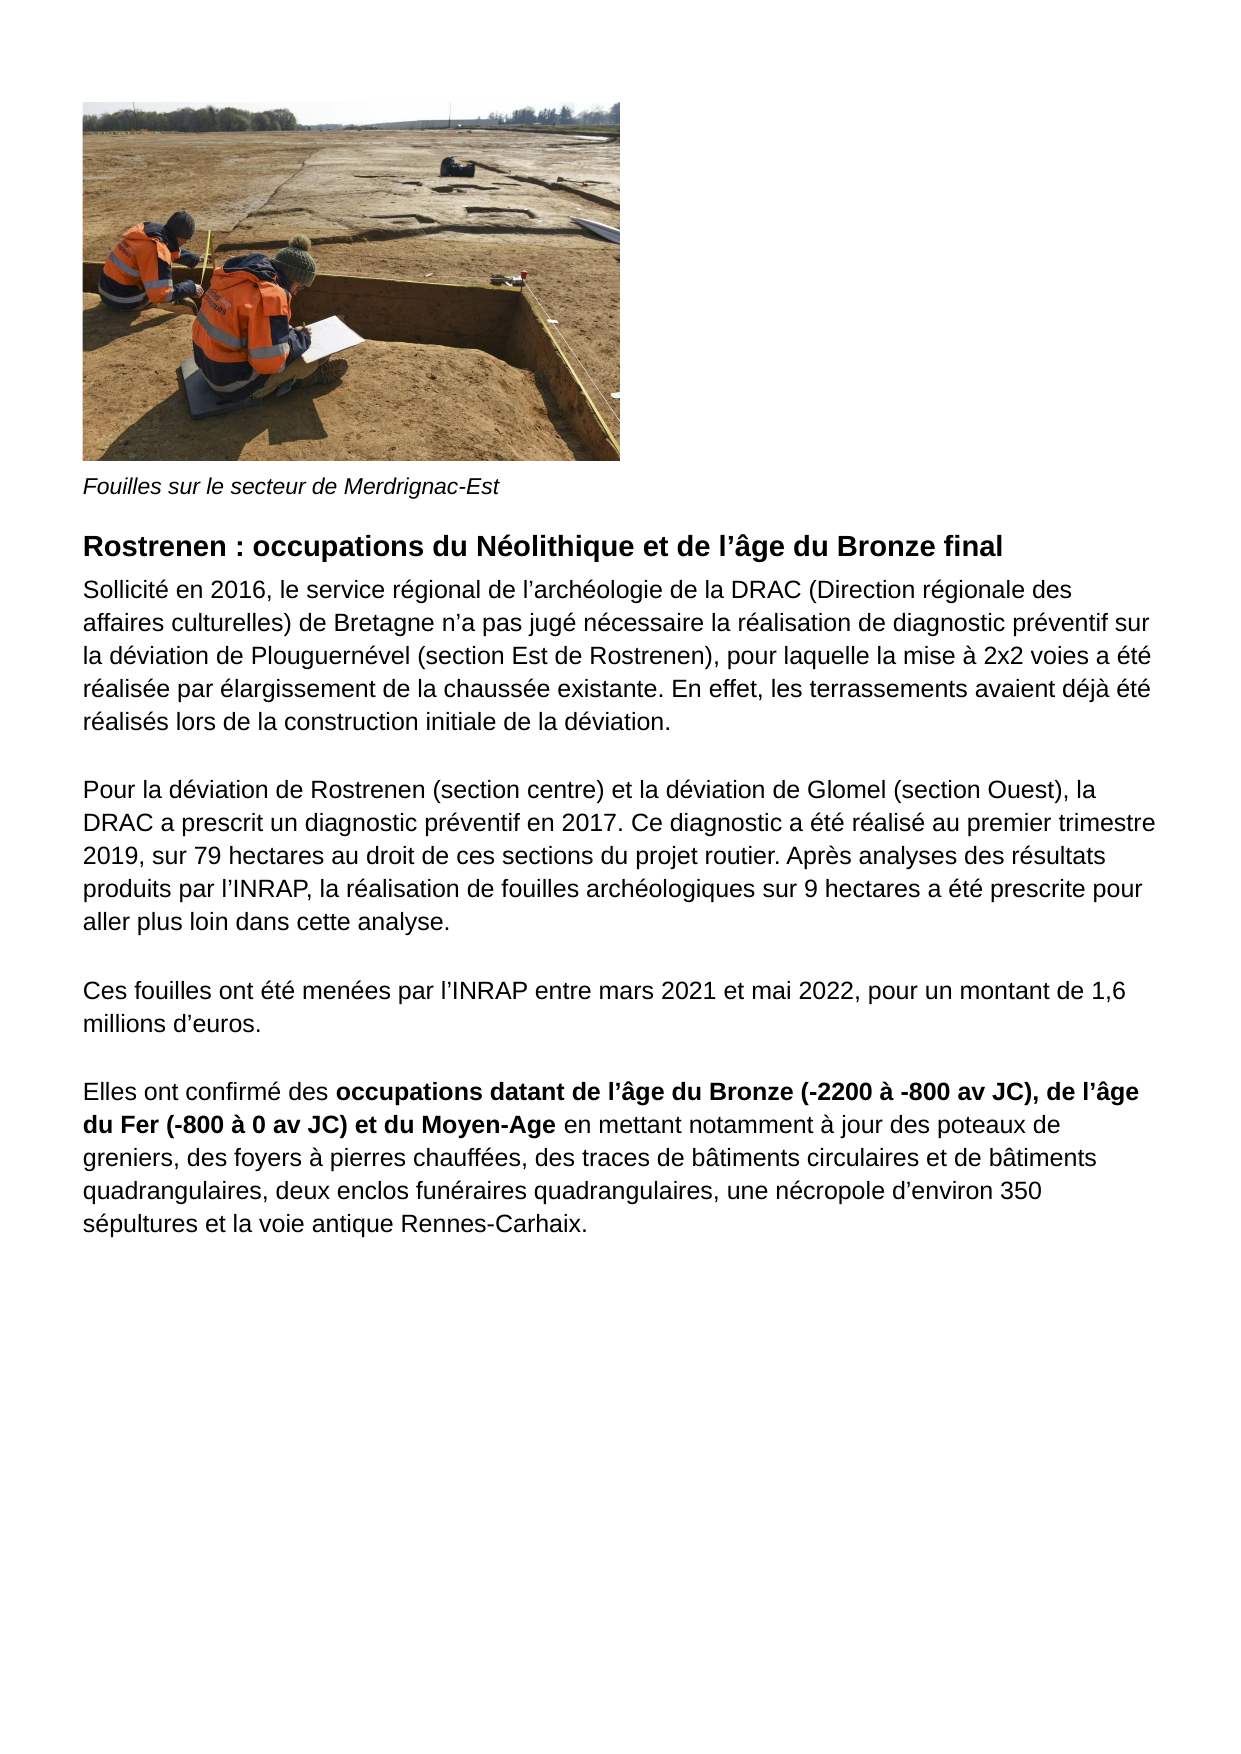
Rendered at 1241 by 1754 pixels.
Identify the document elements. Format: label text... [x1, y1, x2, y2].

subtitle Rostrenen : occupations du Néolithique et de l’âge du Bronze final [83, 83, 1157, 562]
text Pour la déviation de Rostrenen (section centre) et la déviation de Glomel (section Ouest), la DRAC a prescrit un diagnostic préventif en 2017. Ce diagnostic a été réalisé au premier trimestre 2019, sur 79 hectares au droit de ces sections du projet routier. Après analyses des résultats produits par l’INRAP, la réalisation de fouilles archéologiques sur 9 hectares a été prescrite pour aller plus loin dans cette analyse. [83, 775, 1157, 936]
text Sollicité en 2016, le service régional de l’archéologie de la DRAC (Direction régionale des affaires culturelles) de Bretagne n’a pas jugé nécessaire la réalisation de diagnostic préventif sur la déviation de Plouguernével (section Est de Rostrenen), pour laquelle la mise à 2x2 voies a été réalisée par élargissement de la chaussée existante. En effet, les terrassements avaient déjà été réalisés lors de la construction initiale de la déviation. [83, 575, 1157, 736]
picture [82, 102, 620, 461]
text Elles ont confirmé des occupations datant de l’âge du Bronze (-2200 à -800 av JC), de l’âge du Fer (-800 à 0 av JC) et du Moyen-Age en mettant notamment à jour des poteaux de greniers, des foyers à pierres chauffées, des traces de bâtiments circulaires et de bâtiments quadrangulaires, deux enclos funéraires quadrangulaires, une nécropole d’environ 350 sépultures et la voie antique Rennes-Carhaix. [83, 1077, 1157, 1238]
text Ces fouilles ont été menées par l’INRAP entre mars 2021 et mai 2022, pour un montant de 1,6 millions d’euros. [83, 976, 1157, 1037]
text Fouilles sur le secteur de Merdrignac-Est [83, 461, 620, 499]
